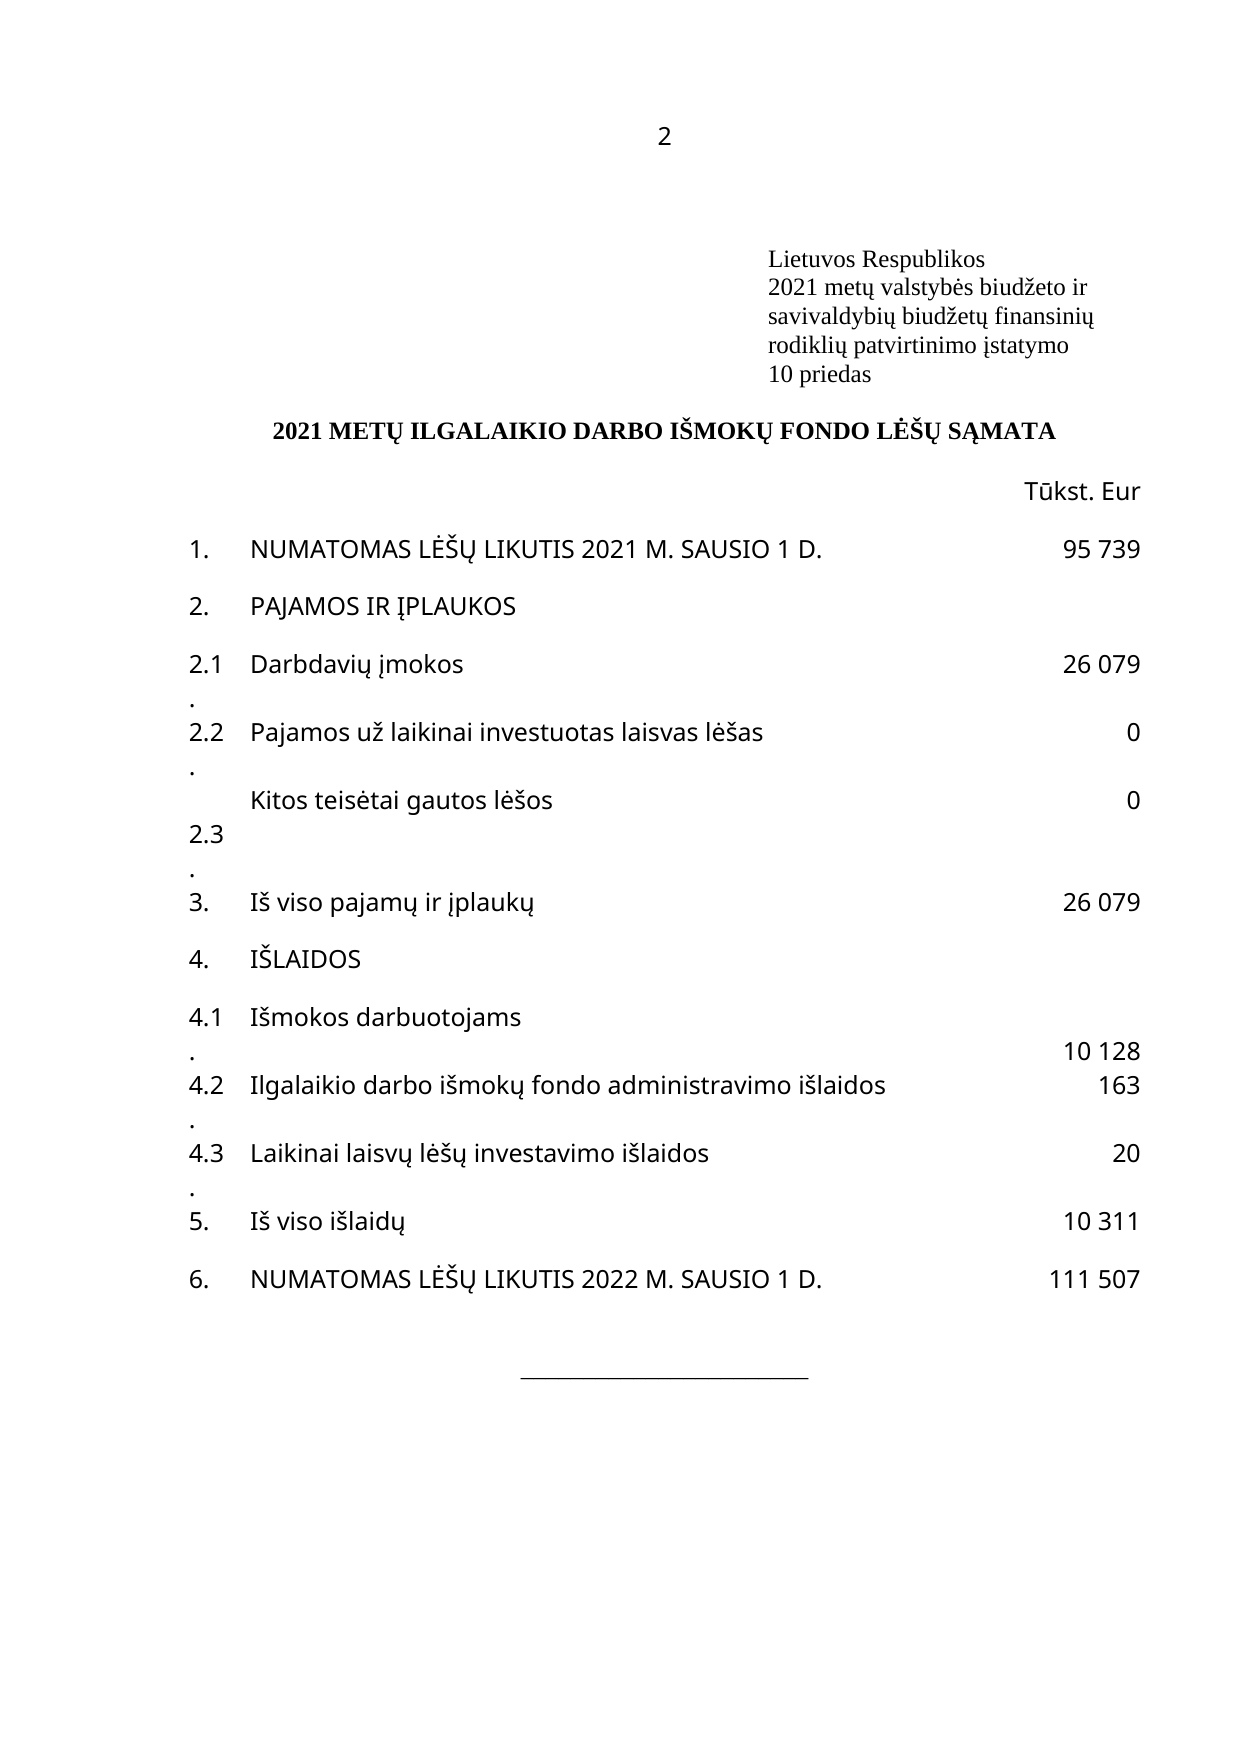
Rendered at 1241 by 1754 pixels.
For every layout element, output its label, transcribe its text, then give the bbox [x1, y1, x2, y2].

table_cell 3. [177, 885, 239, 942]
table_cell [937, 589, 1152, 646]
table_cell 0 0 [937, 714, 1152, 885]
table_header [239, 474, 937, 531]
table_cell 10 128 [937, 1000, 948, 1068]
table_cell IŠLAIDOS [239, 942, 937, 1000]
text savivaldybių biudžetų finansinių [177, 301, 1152, 330]
text Lietuvos Respublikos [177, 244, 1152, 272]
table_cell 26 079 [937, 885, 1152, 942]
table_cell 2. [177, 589, 239, 646]
table_header [177, 474, 239, 531]
table_cell NUMATOMAS LĖŠŲ LIKUTIS 2022 M. SAUSIO 1 D. [239, 1262, 937, 1319]
table_cell Pajamos už laikinai investuotas laisvas lėšas Kitos teisėtai gautos lėšos [239, 714, 937, 885]
table_cell 10 128 [1141, 1000, 1152, 1068]
table_cell 5. [177, 1204, 239, 1262]
table_cell Iš viso pajamų ir įplaukų [239, 885, 937, 942]
table_cell 4.1. [227, 1000, 239, 1068]
table_cell 10 311 [937, 1204, 1152, 1262]
table_cell [937, 942, 1152, 1000]
table_cell 4.3. [227, 1136, 239, 1204]
table_cell Išmokos darbuotojams [239, 1000, 250, 1068]
table_cell NUMATOMAS LĖŠŲ LIKUTIS 2021 M. SAUSIO 1 D. [239, 531, 937, 589]
table_cell Darbdavių įmokos [239, 646, 250, 680]
table_cell 2.2. 2.3. [227, 714, 239, 885]
table_cell Darbdavių įmokos [926, 646, 937, 714]
table_cell 4.2. [177, 1068, 188, 1136]
text _______________________ [177, 1353, 1152, 1382]
table_cell 20 [937, 1136, 1152, 1204]
table_cell 26 079 [937, 646, 1152, 714]
table_cell 111 507 [937, 1262, 1152, 1319]
table_cell 4.3. [177, 1136, 188, 1204]
table_cell 163 [937, 1068, 1152, 1136]
text 2021 metų valstybės biudžeto ir [177, 272, 1152, 301]
table_cell 4.2. [227, 1068, 239, 1136]
table_cell Ilgalaikio darbo išmokų fondo administravimo išlaidos [239, 1068, 937, 1136]
text rodiklių patvirtinimo įstatymo [177, 330, 1152, 359]
table_cell Iš viso išlaidų [239, 1204, 937, 1262]
table_cell 4.1. [177, 1000, 188, 1068]
table_cell 95 739 [937, 531, 1152, 589]
table_cell Laikinai laisvų lėšų investavimo išlaidos [239, 1136, 937, 1204]
table_cell 4. [177, 942, 239, 1000]
table_cell PAJAMOS IR ĮPLAUKOS [239, 589, 937, 646]
table_cell 2.2. 2.3. [177, 714, 188, 885]
table_cell 1. [177, 531, 239, 589]
table_cell 2.1. [227, 646, 239, 714]
table_cell Išmokos darbuotojams [926, 1000, 937, 1068]
table_cell 6. [177, 1262, 239, 1319]
table_cell 2.1. [177, 646, 188, 714]
text 2021 METŲ ILGALAIKIO DARBO IŠMOKŲ FONDO LĖŠŲ SĄMATA [177, 416, 1152, 445]
text 10 priedas [633, 359, 1152, 387]
table_header Tūkst. Eur [937, 474, 1152, 531]
